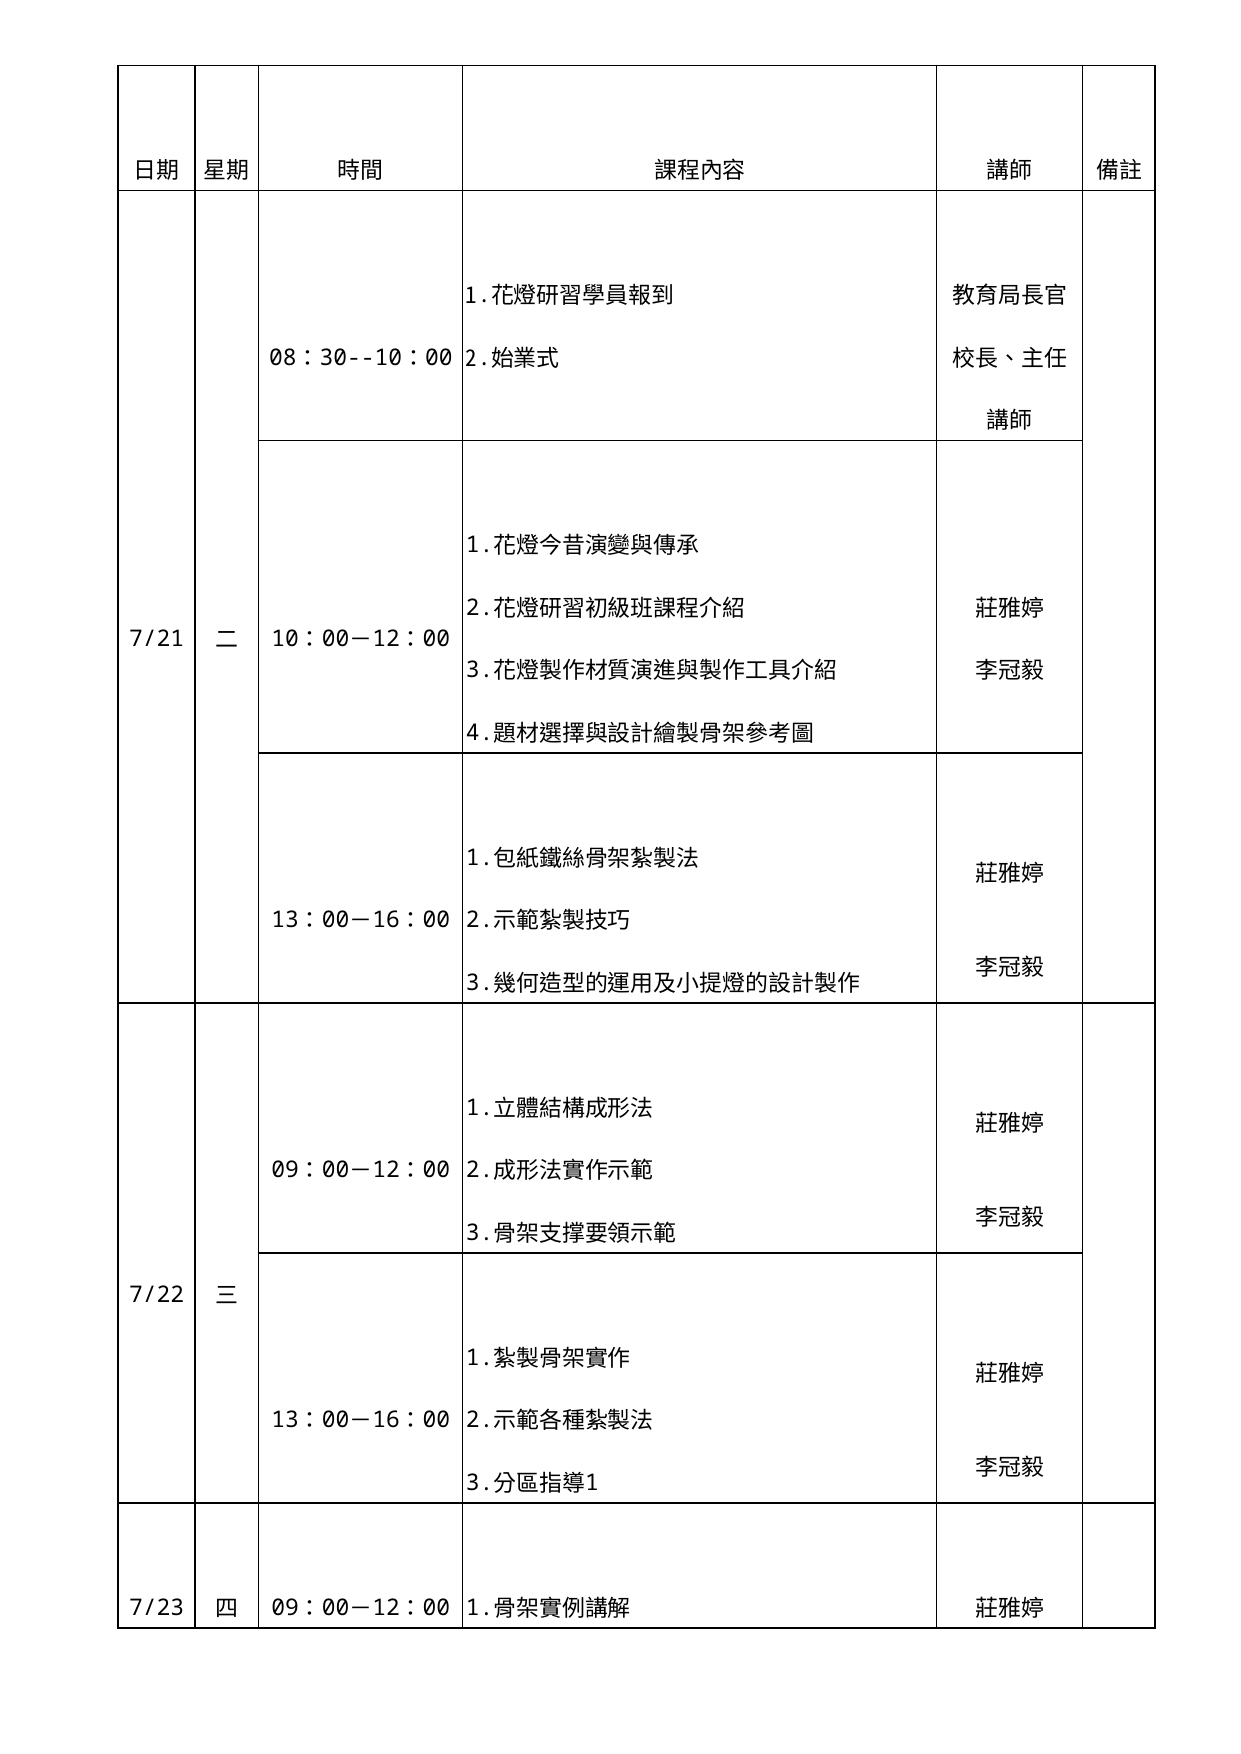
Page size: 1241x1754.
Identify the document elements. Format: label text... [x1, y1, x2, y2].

table_cell 09：00－12：00 [259, 1504, 462, 1627]
table_header 星期 [196, 66, 258, 189]
table_header 日期 [119, 66, 194, 189]
table_cell 13：00－16：00 [259, 754, 462, 1002]
table_cell 莊雅婷 李冠毅 [937, 754, 1082, 1002]
table_cell 莊雅婷 李冠毅 [937, 441, 1082, 752]
table_cell 7/22 [119, 1004, 194, 1502]
table_cell 1.骨架實例講解 [463, 1504, 936, 1627]
table_cell [1083, 1004, 1154, 1502]
table_cell 教育局長官 校長、主任 講師 [937, 191, 1082, 439]
table_cell 二 [196, 191, 258, 1002]
table_header 講師 [937, 66, 1082, 189]
table_cell 7/23 [119, 1504, 194, 1627]
table_cell 13：00－16：00 [259, 1254, 462, 1502]
table_cell 1.立體結構成形法 2.成形法實作示範 3.骨架支撑要領示範 [463, 1004, 936, 1252]
table_cell 08：30--10：00 [259, 191, 462, 439]
table_cell 1.紮製骨架實作 2.示範各種紮製法 3.分區指導1 [463, 1254, 936, 1502]
table_cell [1083, 1504, 1154, 1627]
table_header 時間 [259, 66, 462, 189]
table_cell [1083, 191, 1154, 1002]
table_cell 1.花燈今昔演變與傳承 2.花燈研習初級班課程介紹 3.花燈製作材質演進與製作工具介紹 4.題材選擇與設計繪製骨架參考圖 [463, 441, 936, 752]
table_cell 四 [196, 1504, 258, 1627]
table_cell 1.花燈研習學員報到 2.始業式 [463, 191, 936, 439]
table_cell 09：00－12：00 [259, 1004, 462, 1252]
table_header 備註 [1083, 66, 1154, 189]
table_header 課程內容 [463, 66, 936, 189]
table_cell 7/21 [119, 191, 194, 1002]
table_cell 莊雅婷 [937, 1504, 1082, 1627]
table_cell 莊雅婷 李冠毅 [937, 1254, 1082, 1502]
table_cell 1.包紙鐵絲骨架紮製法 2.示範紮製技巧 3.幾何造型的運用及小提燈的設計製作 [463, 754, 936, 1002]
table_cell 莊雅婷 李冠毅 [937, 1004, 1082, 1252]
table_cell 10：00－12：00 [259, 441, 462, 752]
table_cell 三 [196, 1004, 258, 1502]
